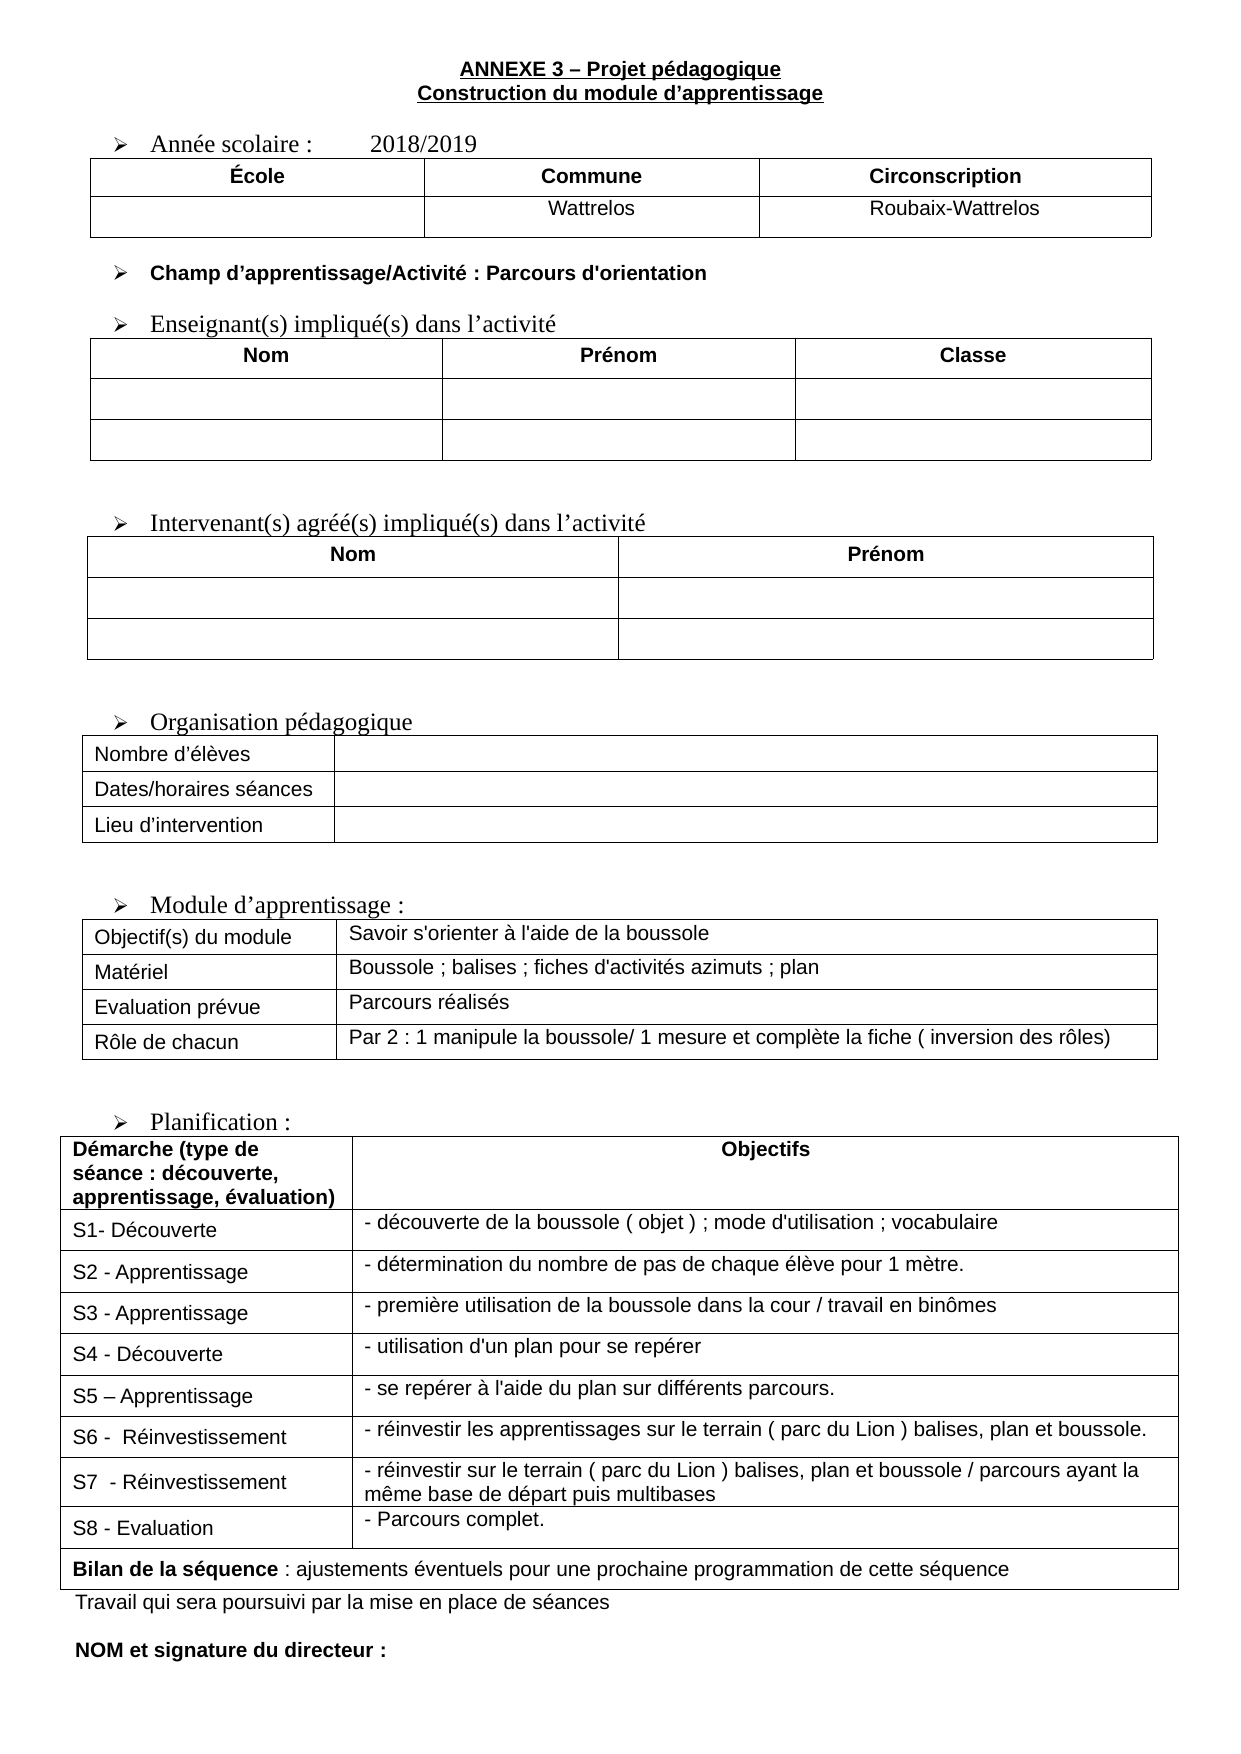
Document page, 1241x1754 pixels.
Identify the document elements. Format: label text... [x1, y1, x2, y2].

table_header Nom [91, 339, 442, 378]
table_header École [91, 159, 424, 196]
table_cell [796, 379, 1151, 419]
table_cell - réinvestir sur le terrain ( parc du Lion ) balises, plan et boussole / parcours ayant la même base de départ puis multibases [353, 1458, 1178, 1506]
text Travail qui sera poursuivi par la mise en place de séances [75, 1590, 1165, 1614]
table_cell Boussole ; balises ; fiches d'activités azimuts ; plan [337, 955, 1157, 989]
list Enseignant(s) impliqué(s) dans l’activité [112, 309, 1165, 337]
table_cell [88, 578, 618, 618]
table_header Nombre d’élèves [83, 736, 334, 771]
list Organisation pédagogique [112, 707, 1165, 735]
table_cell - Parcours complet. [353, 1507, 1178, 1547]
table_cell [91, 420, 442, 460]
table_cell - détermination du nombre de pas de chaque élève pour 1 mètre. [353, 1251, 1178, 1292]
table_cell Par 2 : 1 manipule la boussole/ 1 mesure et complète la fiche ( inversion des rôles) [337, 1025, 1157, 1058]
table_cell [443, 379, 795, 419]
table_cell Rôle de chacun [83, 1025, 336, 1058]
table_header Objectif(s) du module [83, 920, 336, 954]
table_cell - utilisation d'un plan pour se repérer [353, 1334, 1178, 1374]
list Planification : [112, 1107, 1165, 1136]
table_cell Matériel [83, 955, 336, 989]
table_cell Roubaix-Wattrelos [760, 197, 1151, 237]
table_header Nom [88, 537, 618, 577]
text Construction du module d’apprentissage [75, 81, 1165, 105]
table_cell [619, 619, 1153, 658]
table_cell S3 - Apprentissage [61, 1293, 352, 1333]
table_cell [88, 619, 618, 658]
table_cell Bilan de la séquence : ajustements éventuels pour une prochaine programmation de cette séquence [61, 1549, 1178, 1589]
table_cell S1- Découverte [61, 1210, 352, 1250]
table_header Objectifs [353, 1137, 1178, 1209]
table_cell S8 - Evaluation [61, 1507, 352, 1547]
table_cell Parcours réalisés [337, 990, 1157, 1024]
table_cell [91, 197, 424, 237]
table_cell S6 - Réinvestissement [61, 1417, 352, 1457]
table_header Démarche (type de séance : découverte, apprentissage, évaluation) [61, 1137, 352, 1209]
table_cell Wattrelos [425, 197, 759, 237]
table_cell S7 - Réinvestissement [61, 1458, 352, 1506]
table_cell - première utilisation de la boussole dans la cour / travail en binômes [353, 1293, 1178, 1333]
list Intervenant(s) agréé(s) impliqué(s) dans l’activité [112, 508, 1165, 536]
table_cell Lieu d’intervention [83, 807, 334, 842]
table_cell [443, 420, 795, 460]
table_cell S2 - Apprentissage [61, 1251, 352, 1292]
table_header Savoir s'orienter à l'aide de la boussole [337, 920, 1157, 954]
table_cell - découverte de la boussole ( objet ) ; mode d'utilisation ; vocabulaire [353, 1210, 1178, 1250]
table_cell - se repérer à l'aide du plan sur différents parcours. [353, 1376, 1178, 1416]
list Champ d’apprentissage/Activité : Parcours d'orientation [112, 261, 1165, 285]
table_cell Dates/horaires séances [83, 772, 334, 806]
table_cell S4 - Découverte [61, 1334, 352, 1374]
table_cell [91, 379, 442, 419]
table_cell S5 – Apprentissage [61, 1376, 352, 1416]
table_header Classe [796, 339, 1151, 378]
table_header Commune [425, 159, 759, 196]
list Module d’apprentissage : [112, 891, 1165, 919]
text ANNEXE 3 – Projet pédagogique [75, 57, 1165, 81]
table_cell - réinvestir les apprentissages sur le terrain ( parc du Lion ) balises, plan et boussole. [353, 1417, 1178, 1457]
table_header Prénom [443, 339, 795, 378]
table_cell [335, 772, 1157, 806]
table_cell [619, 578, 1153, 618]
table_header Prénom [619, 537, 1153, 577]
list Année scolaire : 2018/2019 [112, 129, 1165, 158]
text NOM et signature du directeur : [75, 1638, 1165, 1662]
table_cell [796, 420, 1151, 460]
table_cell Evaluation prévue [83, 990, 336, 1024]
table_header [335, 736, 1157, 771]
table_cell [335, 807, 1157, 842]
table_header Circonscription [760, 159, 1151, 196]
